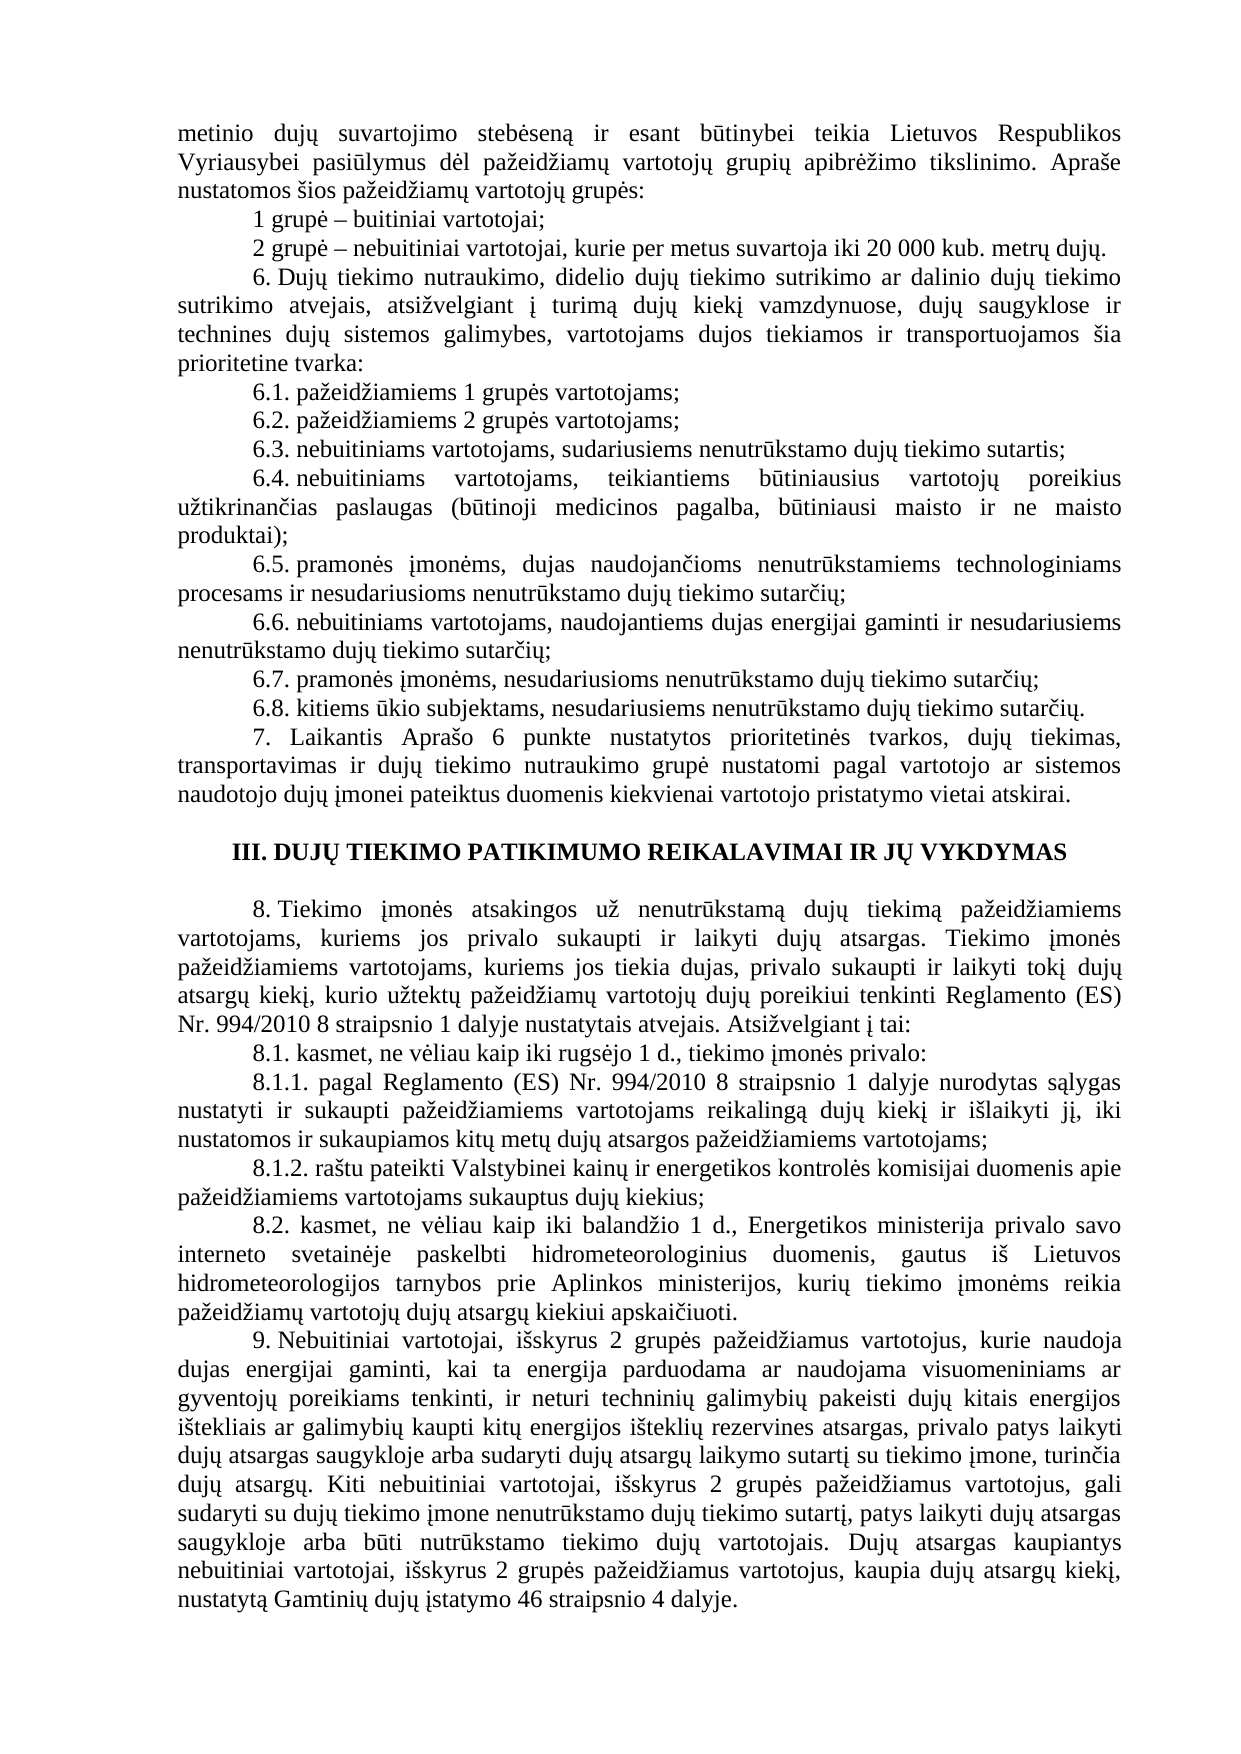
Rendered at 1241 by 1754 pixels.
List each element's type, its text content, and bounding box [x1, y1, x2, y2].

text metinio dujų suvartojimo stebėseną ir esant būtinybei teikia Lietuvos Respublikos Vyriausybei pasiūlymus dėl pažeidžiamų vartotojų grupių apibrėžimo tikslinimo. Apraše nustatomos šios pažeidžiamų vartotojų grupės: [177, 118, 1122, 204]
text 6.8. kitiems ūkio subjektams, nesudariusiems nenutrūkstamo dujų tiekimo sutarčių. [177, 693, 1122, 722]
text 2 grupė – nebuitiniai vartotojai, kurie per metus suvartoja iki 20 000 kub. metrų dujų. [177, 233, 1122, 262]
text 8.1.2. raštu pateikti Valstybinei kainų ir energetikos kontrolės komisijai duomenis apie pažeidžiamiems vartotojams sukauptus dujų kiekius; [177, 1153, 1122, 1211]
text 6. Dujų tiekimo nutraukimo, didelio dujų tiekimo sutrikimo ar dalinio dujų tiekimo sutrikimo atvejais, atsižvelgiant į turimą dujų kiekį vamzdynuose, dujų saugyklose ir technines dujų sistemos galimybes, vartotojams dujos tiekiamos ir transportuojamos šia prioritetine tvarka: [177, 262, 1122, 377]
text 6.6. nebuitiniams vartotojams, naudojantiems dujas energijai gaminti ir nesudariusiems nenutrūkstamo dujų tiekimo sutarčių; [177, 607, 1122, 664]
text 8.2. kasmet, ne vėliau kaip iki balandžio 1 d., Energetikos ministerija privalo savo interneto svetainėje paskelbti hidrometeorologinius duomenis, gautus iš Lietuvos hidrometeorologijos tarnybos prie Aplinkos ministerijos, kurių tiekimo įmonėms reikia pažeidžiamų vartotojų dujų atsargų kiekiui apskaičiuoti. [177, 1211, 1122, 1326]
text 8. Tiekimo įmonės atsakingos už nenutrūkstamą dujų tiekimą pažeidžiamiems vartotojams, kuriems jos privalo sukaupti ir laikyti dujų atsargas. Tiekimo įmonės pažeidžiamiems vartotojams, kuriems jos tiekia dujas, privalo sukaupti ir laikyti tokį dujų atsargų kiekį, kurio užtektų pažeidžiamų vartotojų dujų poreikiui tenkinti Reglamento (ES) Nr. 994/2010 8 straipsnio 1 dalyje nustatytais atvejais. Atsižvelgiant į tai: [177, 894, 1122, 1038]
text III. DUJŲ TIEKIMO patikimumo REIKALAVIMAI IR JŲ VYKDYMAS [177, 837, 1122, 866]
text 7. Laikantis Aprašo 6 punkte nustatytos prioritetinės tvarkos, dujų tiekimas, transportavimas ir dujų tiekimo nutraukimo grupė nustatomi pagal vartotojo ar sistemos naudotojo dujų įmonei pateiktus duomenis kiekvienai vartotojo pristatymo vietai atskirai. [177, 722, 1122, 808]
text 6.4. nebuitiniams vartotojams, teikiantiems būtiniausius vartotojų poreikius užtikrinančias paslaugas (būtinoji medicinos pagalba, būtiniausi maisto ir ne maisto produktai); [177, 463, 1122, 549]
text 6.2. pažeidžiamiems 2 grupės vartotojams; [177, 406, 1122, 434]
text 6.5. pramonės įmonėms, dujas naudojančioms nenutrūkstamiems technologiniams procesams ir nesudariusioms nenutrūkstamo dujų tiekimo sutarčių; [177, 549, 1122, 607]
text 9. Nebuitiniai vartotojai, išskyrus 2 grupės pažeidžiamus vartotojus, kurie naudoja dujas energijai gaminti, kai ta energija parduodama ar naudojama visuomeniniams ar gyventojų poreikiams tenkinti, ir neturi techninių galimybių pakeisti dujų kitais energijos ištekliais ar galimybių kaupti kitų energijos išteklių rezervines atsargas, privalo patys laikyti dujų atsargas saugykloje arba sudaryti dujų atsargų laikymo sutartį su tiekimo įmone, turinčia dujų atsargų. Kiti nebuitiniai vartotojai, išskyrus 2 grupės pažeidžiamus vartotojus, gali sudaryti su dujų tiekimo įmone nenutrūkstamo dujų tiekimo sutartį, patys laikyti dujų atsargas saugykloje arba būti nutrūkstamo tiekimo dujų vartotojais. Dujų atsargas kaupiantys nebuitiniai vartotojai, išskyrus 2 grupės pažeidžiamus vartotojus, kaupia dujų atsargų kiekį, nustatytą Gamtinių dujų įstatymo 46 straipsnio 4 dalyje. [177, 1326, 1122, 1613]
text 8.1.1. pagal Reglamento (ES) Nr. 994/2010 8 straipsnio 1 dalyje nurodytas sąlygas nustatyti ir sukaupti pažeidžiamiems vartotojams reikalingą dujų kiekį ir išlaikyti jį, iki nustatomos ir sukaupiamos kitų metų dujų atsargos pažeidžiamiems vartotojams; [177, 1067, 1122, 1153]
text 6.3. nebuitiniams vartotojams, sudariusiems nenutrūkstamo dujų tiekimo sutartis; [177, 434, 1122, 463]
text 8.1. kasmet, ne vėliau kaip iki rugsėjo 1 d., tiekimo įmonės privalo: [177, 1038, 1122, 1067]
text 6.7. pramonės įmonėms, nesudariusioms nenutrūkstamo dujų tiekimo sutarčių; [177, 664, 1122, 693]
text 6.1. pažeidžiamiems 1 grupės vartotojams; [177, 377, 1122, 406]
text 1 grupė – buitiniai vartotojai; [177, 204, 1122, 233]
